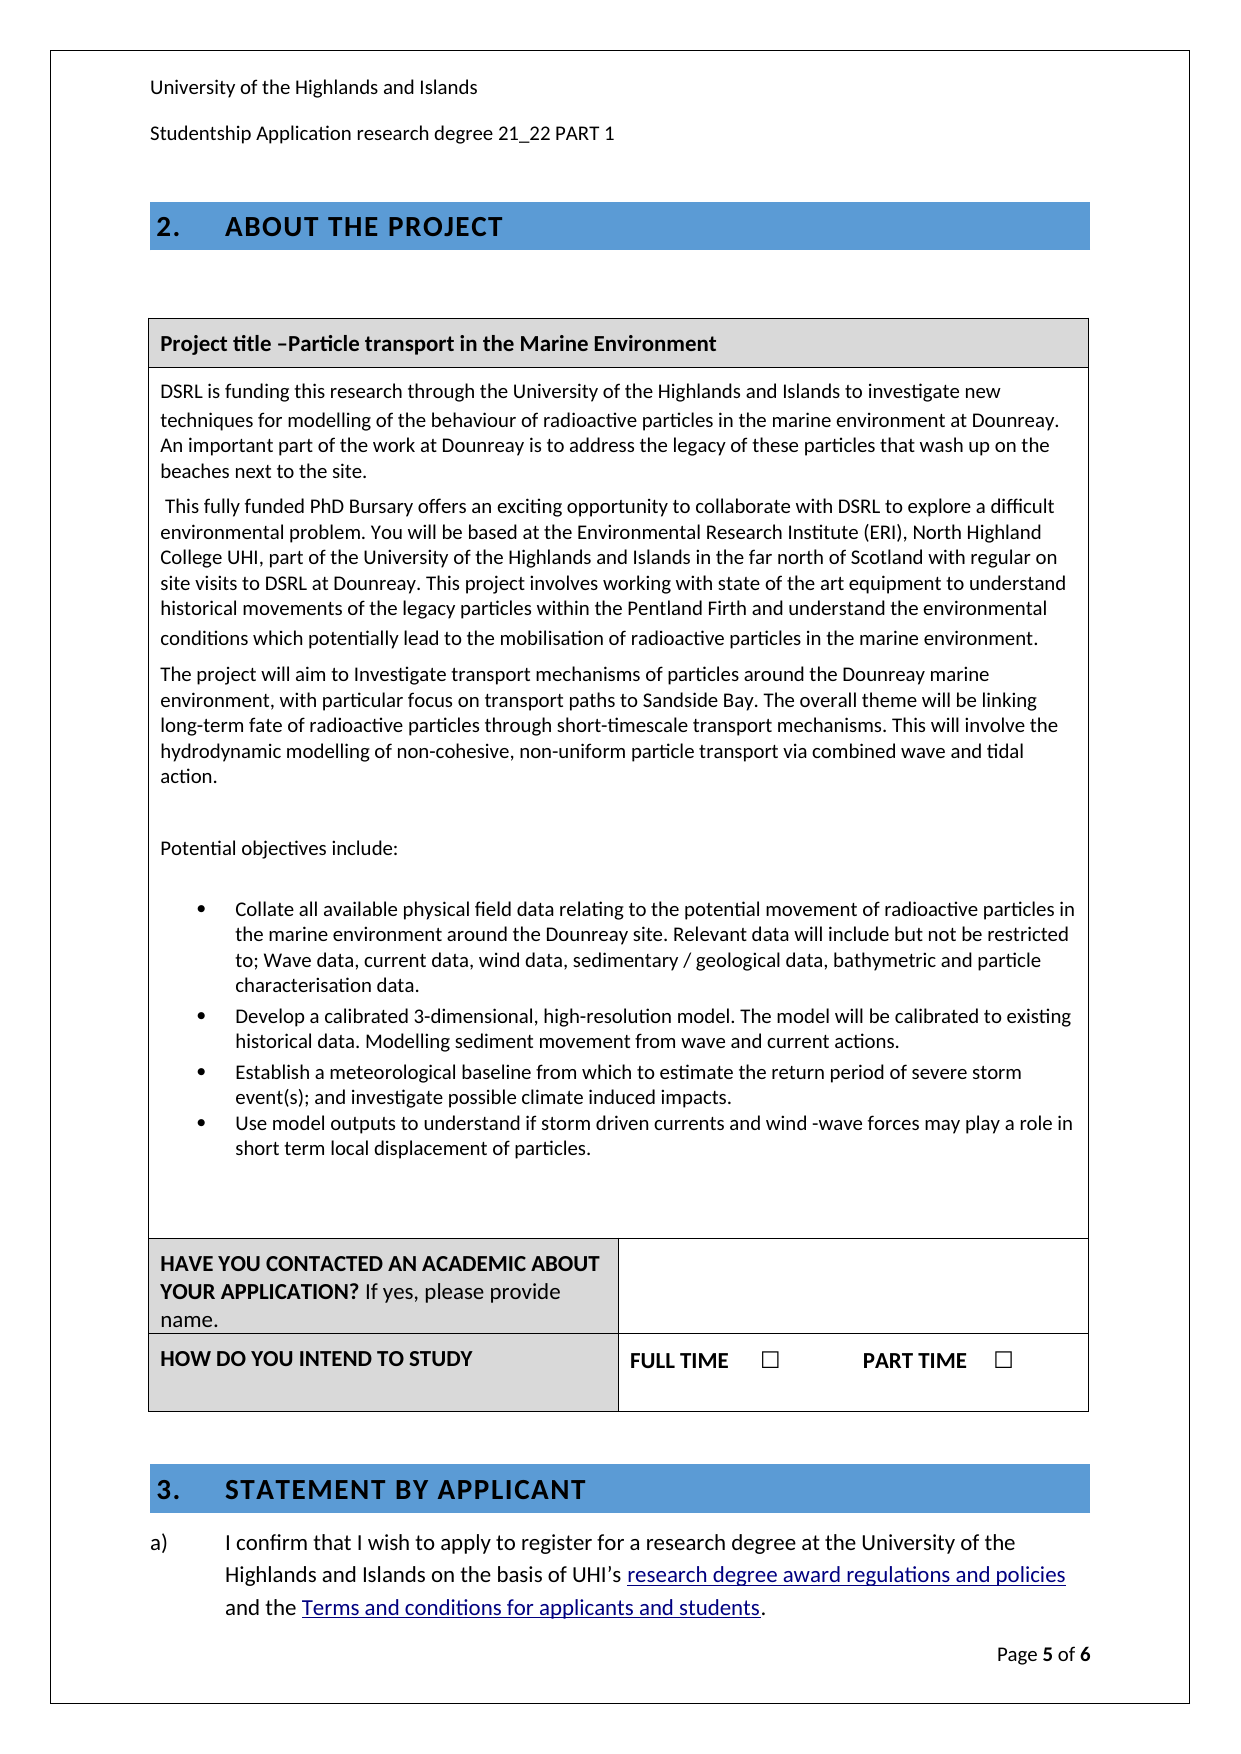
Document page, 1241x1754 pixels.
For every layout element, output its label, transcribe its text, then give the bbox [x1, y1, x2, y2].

table_cell [619, 1239, 1088, 1333]
table_cell HAVE YOU CONTACTED AN ACADEMIC ABOUT YOUR APPLICATION? If yes, please provide name. [149, 1239, 618, 1333]
table_header Project title –Particle transport in the Marine Environment [149, 319, 1088, 367]
subtitle 3. STATEMENT BY APPLICANT [156, 1471, 1084, 1506]
table_cell DSRL is funding this research through the University of the Highlands and Islands to investigate new techniques for modelling of the behaviour of radioactive particles in the marine environment at Dounreay. An important part of the work at Dounreay is to address the legacy of these particles that wash up on the beaches next to the site. This fully funded PhD Bursary offers an exciting opportunity to collaborate with DSRL to explore a difficult environmental problem. You will be based at the Environmental Research Institute (ERI), North Highland College UHI, part of the University of the Highlands and Islands in the far north of Scotland with regular on site visits to DSRL at Dounreay. This project involves working with state of the art equipment to understand historical movements of the legacy particles within the Pentland Firth and understand the environmental conditions which potentially lead to the mobilisation of radioactive particles in the marine environment. The project will aim to Investigate transport mechanisms of particles around the Dounreay marine environment, with particular focus on transport paths to Sandside Bay. The overall theme will be linking long-term fate of radioactive particles through short-timescale transport mechanisms. This will involve the hydrodynamic modelling of non-cohesive, non-uniform particle transport via combined wave and tidal action. Potential objectives include: Collate all available physical field data relating to the potential movement of radioactive particles in the marine environment around the Dounreay site. Relevant data will include but not be restricted to; Wave data, current data, wind data, sedimentary / geological data, bathymetric and particle characterisation data. Develop a calibrated 3-dimensional, high-resolution model. The model will be calibrated to existing historical data. Modelling sediment movement from wave and current actions. Establish a meteorological baseline from which to estimate the return period of severe storm event(s); and investigate possible climate induced impacts. Use model outputs to understand if storm driven currents and wind -wave forces may play a role in short term local displacement of particles. [149, 368, 1088, 1237]
table_cell HOW DO YOU INTEND TO STUDY [149, 1334, 618, 1411]
table_cell [149, 1412, 1089, 1454]
text a) I confirm that I wish to apply to register for a research degree at the University of the Highlands and Islands on the basis of UHI’s research degree award regulations and policies and the Terms and conditions for applicants and students. [150, 1528, 1090, 1621]
table_cell FULL TIME ☐ PART TIME ☐ [619, 1334, 1088, 1411]
subtitle ABOUT THE PROJECT [156, 209, 1084, 244]
